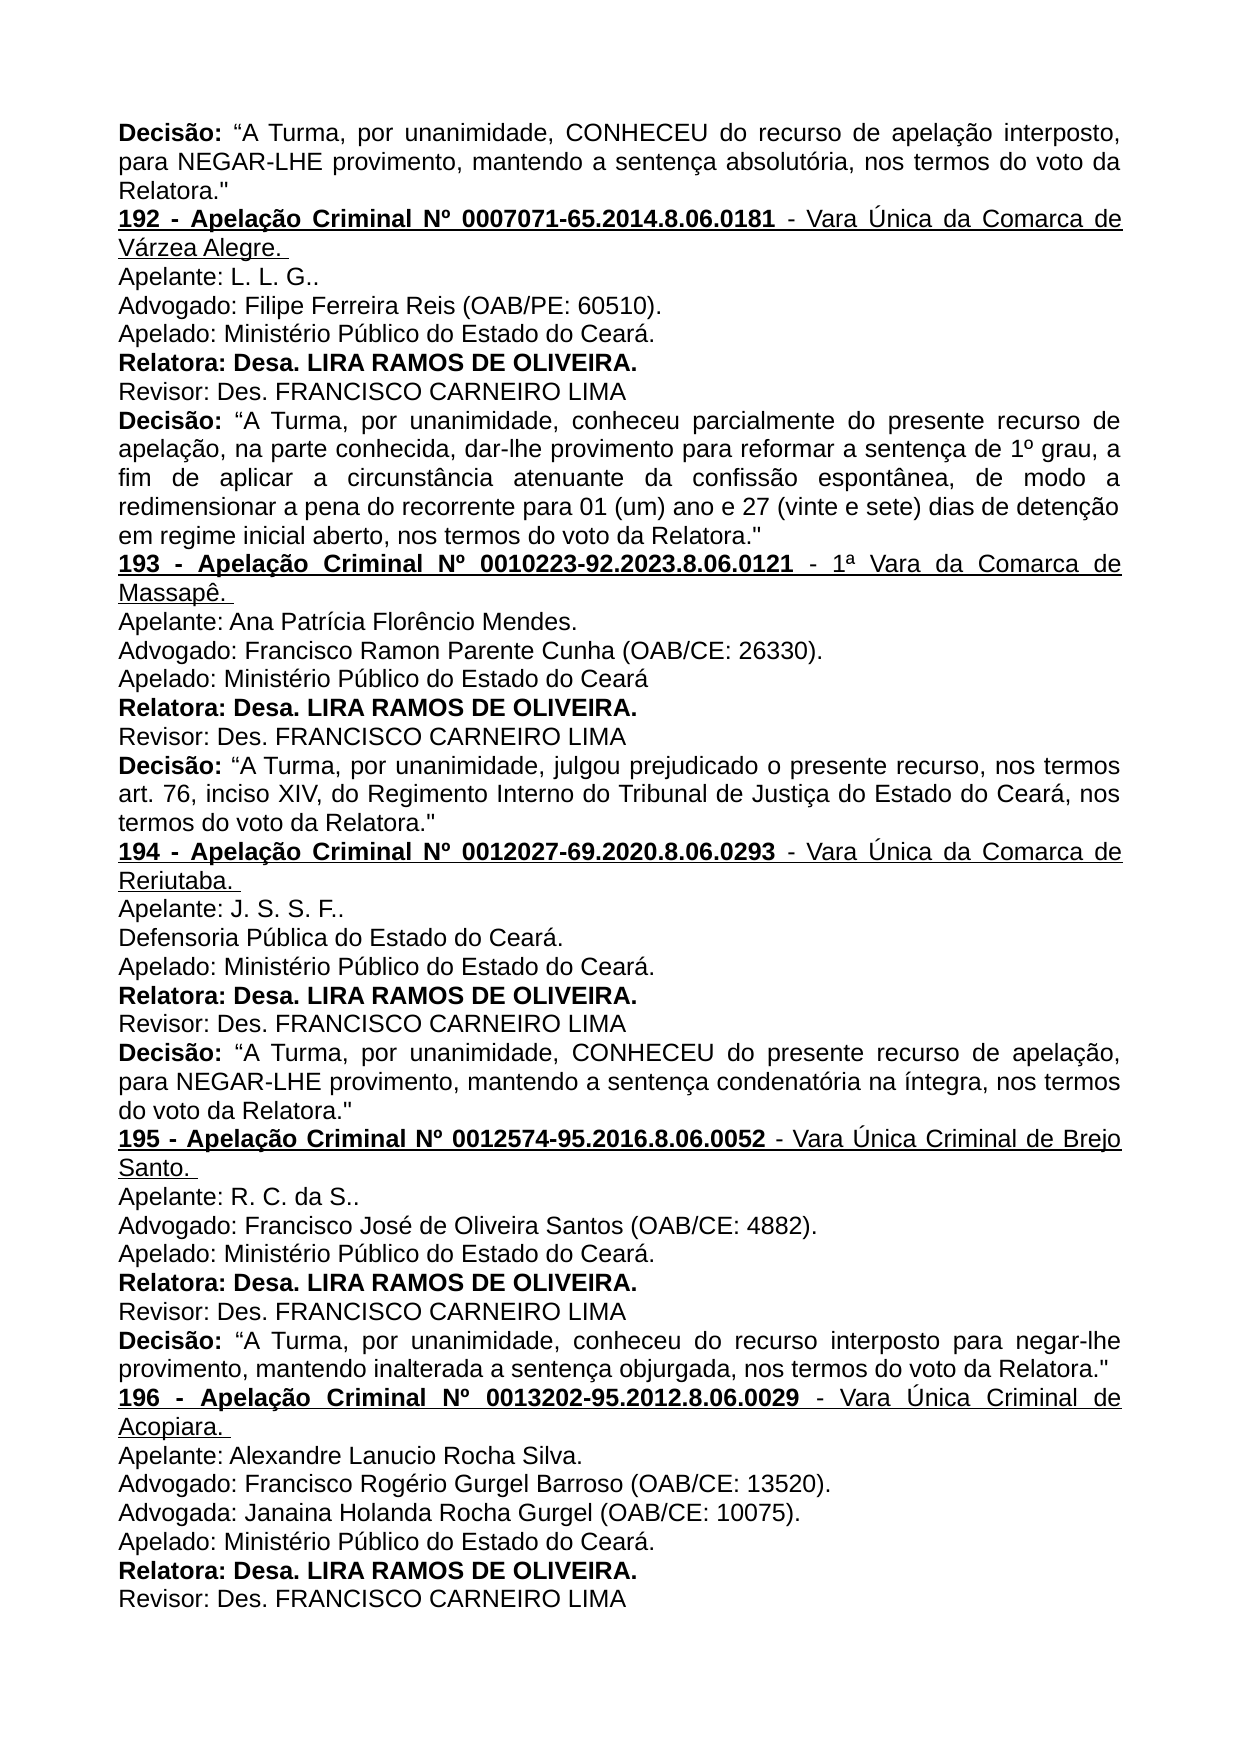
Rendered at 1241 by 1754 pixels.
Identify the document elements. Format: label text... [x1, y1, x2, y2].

text Advogado: Francisco Ramon Parente Cunha (OAB/CE: 26330). [118, 636, 1122, 664]
text Decisão: “A Turma, por unanimidade, CONHECEU do presente recurso de apelação, para NEGAR-LHE provimento, mantendo a sentença condenatória na íntegra, nos termos do voto da Relatora." [118, 1038, 1122, 1124]
text 192 - Apelação Criminal Nº 0007071-65.2014.8.06.0181 - Vara Única da Comarca de [118, 204, 1122, 229]
text Revisor: Des. FRANCISCO CARNEIRO LIMA [118, 377, 1122, 406]
text Relatora: Desa. LIRA RAMOS DE OLIVEIRA. [118, 693, 1122, 722]
text Revisor: Des. FRANCISCO CARNEIRO LIMA [118, 1297, 1122, 1326]
text Apelante: R. C. da S.. [118, 1182, 1122, 1211]
text Apelado: Ministério Público do Estado do Ceará. [118, 1239, 1122, 1268]
text Advogado: Francisco José de Oliveira Santos (OAB/CE: 4882). [118, 1211, 1122, 1239]
text Advogado: Filipe Ferreira Reis (OAB/PE: 60510). [118, 291, 1122, 319]
text Acopiara. [118, 1409, 1122, 1441]
text Apelante: L. L. G.. [118, 262, 1122, 291]
text Apelado: Ministério Público do Estado do Ceará. [118, 319, 1122, 348]
text 196 - Apelação Criminal Nº 0013202-95.2012.8.06.0029 - Vara Única Criminal de [118, 1383, 1122, 1408]
text Relatora: Desa. LIRA RAMOS DE OLIVEIRA. [118, 981, 1122, 1009]
text Apelante: Alexandre Lanucio Rocha Silva. [118, 1441, 1122, 1469]
text Apelado: Ministério Público do Estado do Ceará. [118, 1527, 1122, 1556]
text Apelante: J. S. S. F.. [118, 894, 1122, 923]
text Revisor: Des. FRANCISCO CARNEIRO LIMA [118, 722, 1122, 751]
text Decisão: “A Turma, por unanimidade, julgou prejudicado o presente recurso, nos termos art. 76, inciso XIV, do Regimento Interno do Tribunal de Justiça do Estado do Ceará, nos termos do voto da Relatora." [118, 751, 1122, 837]
text Advogada: Janaina Holanda Rocha Gurgel (OAB/CE: 10075). [118, 1498, 1122, 1527]
text Massapê. [118, 576, 1122, 607]
text Defensoria Pública do Estado do Ceará. [118, 923, 1122, 952]
text Advogado: Francisco Rogério Gurgel Barroso (OAB/CE: 13520). [118, 1469, 1122, 1498]
text Apelado: Ministério Público do Estado do Ceará [118, 664, 1122, 693]
text 194 - Apelação Criminal Nº 0012027-69.2020.8.06.0293 - Vara Única da Comarca de [118, 837, 1122, 862]
text Reriutaba. [118, 863, 1122, 894]
text Relatora: Desa. LIRA RAMOS DE OLIVEIRA. [118, 1556, 1122, 1584]
text 195 - Apelação Criminal Nº 0012574-95.2016.8.06.0052 - Vara Única Criminal de Brejo [118, 1124, 1122, 1149]
text Apelante: Ana Patrícia Florêncio Mendes. [118, 607, 1122, 636]
text Relatora: Desa. LIRA RAMOS DE OLIVEIRA. [118, 348, 1122, 377]
text Revisor: Des. FRANCISCO CARNEIRO LIMA [118, 1009, 1122, 1038]
text Apelado: Ministério Público do Estado do Ceará. [118, 952, 1122, 981]
text Decisão: “A Turma, por unanimidade, CONHECEU do recurso de apelação interposto, para NEGAR-LHE provimento, mantendo a sentença absolutória, nos termos do voto da Relatora." [118, 118, 1122, 204]
text Várzea Alegre. [118, 231, 1122, 262]
text Relatora: Desa. LIRA RAMOS DE OLIVEIRA. [118, 1268, 1122, 1297]
text 193 - Apelação Criminal Nº 0010223-92.2023.8.06.0121 - 1ª Vara da Comarca de [118, 549, 1122, 574]
text Decisão: “A Turma, por unanimidade, conheceu do recurso interposto para negar-lhe provimento, mantendo inalterada a sentença objurgada, nos termos do voto da Relatora." [118, 1326, 1122, 1383]
text Santo. [118, 1151, 1122, 1182]
text Decisão: “A Turma, por unanimidade, conheceu parcialmente do presente recurso de apelação, na parte conhecida, dar-lhe provimento para reformar a sentença de 1º grau, a fim de aplicar a circunstância atenuante da confissão espontânea, de modo a redimensionar a pena do recorrente para 01 (um) ano e 27 (vinte e sete) dias de detenção em regime inicial aberto, nos termos do voto da Relatora." [118, 406, 1122, 549]
text Revisor: Des. FRANCISCO CARNEIRO LIMA [118, 1584, 1122, 1613]
